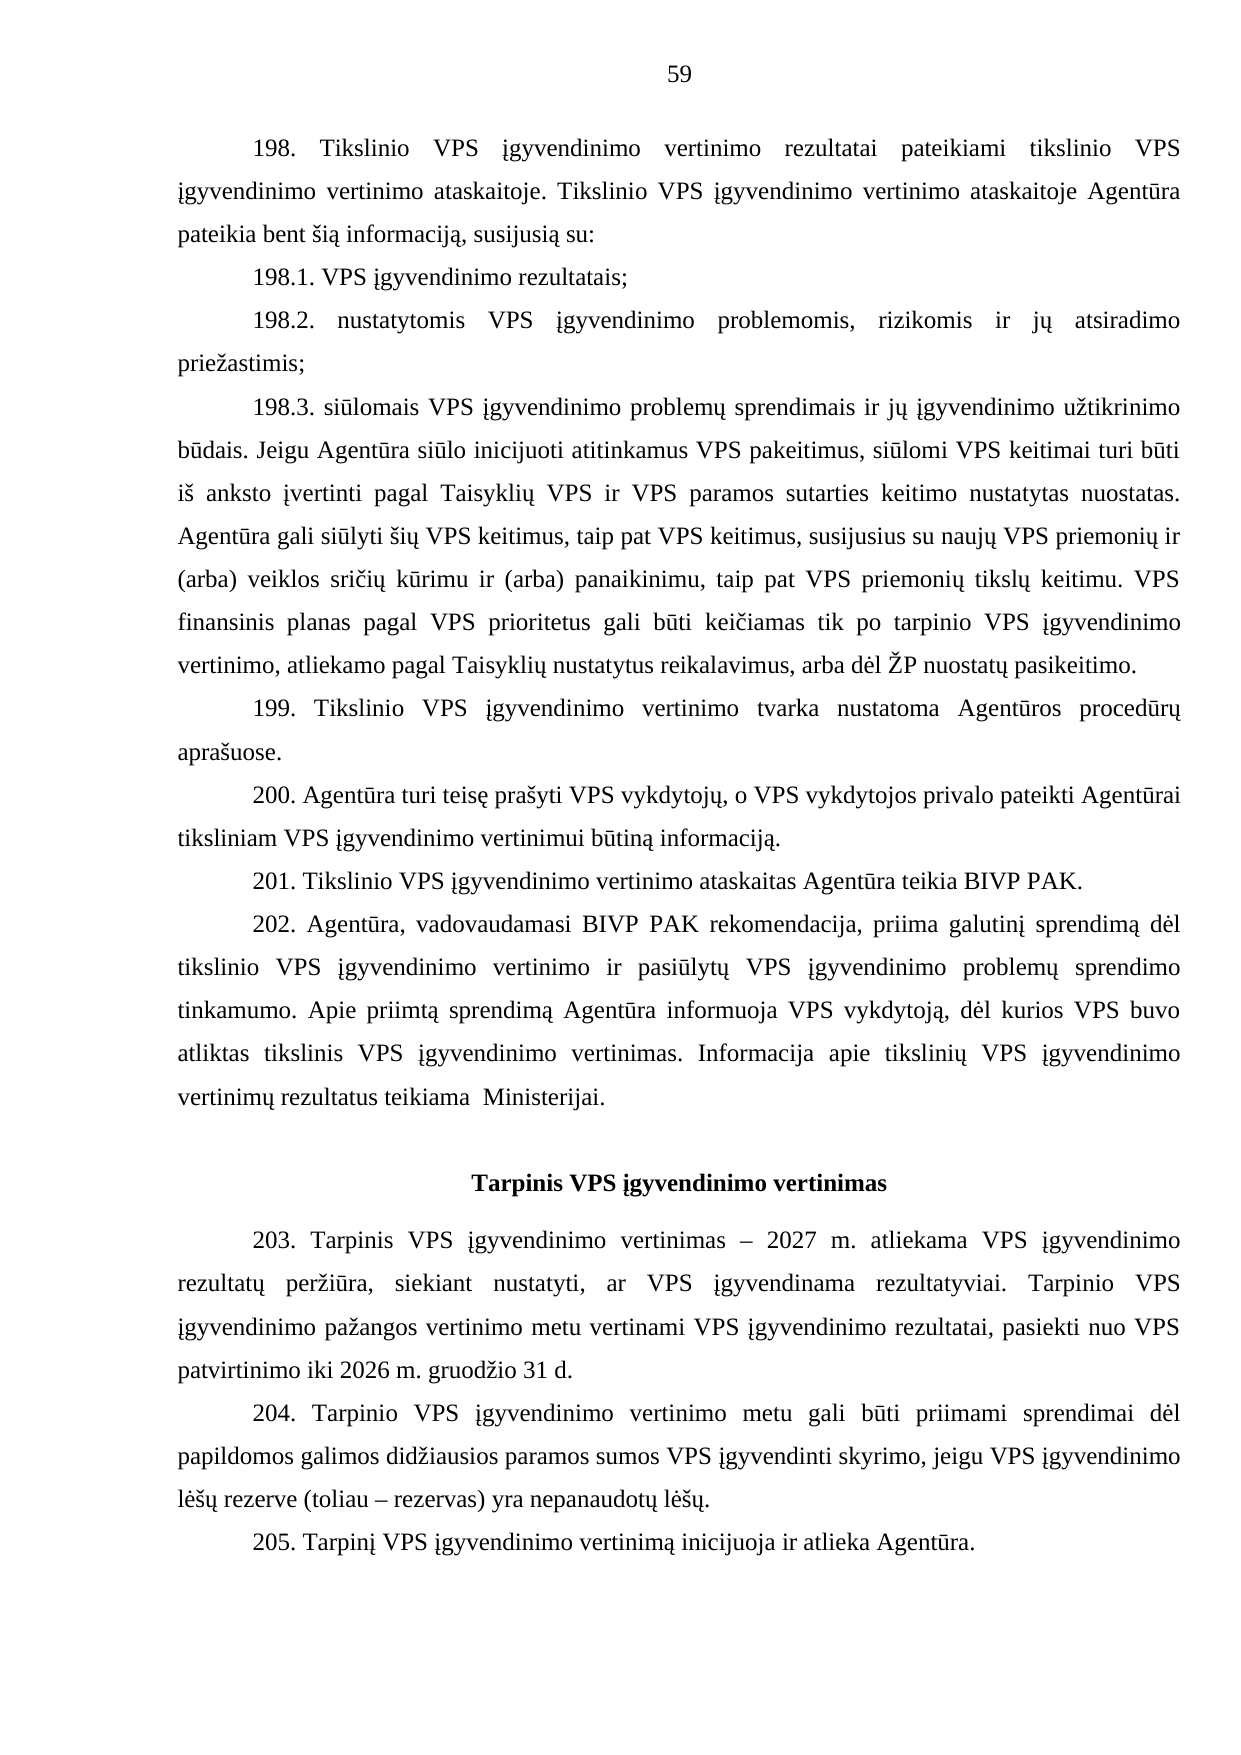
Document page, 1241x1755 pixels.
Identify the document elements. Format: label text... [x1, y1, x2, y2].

text 198.3. siūlomais VPS įgyvendinimo problemų sprendimais ir jų įgyvendinimo užtikrinimo būdais. Jeigu Agentūra siūlo inicijuoti atitinkamus VPS pakeitimus, siūlomi VPS keitimai turi būti iš anksto įvertinti pagal Taisyklių VPS ir VPS paramos sutarties keitimo nustatytas nuostatas. Agentūra gali siūlyti šių VPS keitimus, taip pat VPS keitimus, susijusius su naujų VPS priemonių ir (arba) veiklos sričių kūrimu ir (arba) panaikinimu, taip pat VPS priemonių tikslų keitimu. VPS finansinis planas pagal VPS prioritetus gali būti keičiamas tik po tarpinio VPS įgyvendinimo vertinimo, atliekamo pagal Taisyklių nustatytus reikalavimus, arba dėl ŽP nuostatų pasikeitimo. [177, 392, 1181, 679]
text 200. Agentūra turi teisę prašyti VPS vykdytojų, o VPS vykdytojos privalo pateikti Agentūrai tiksliniam VPS įgyvendinimo vertinimui būtiną informaciją. [177, 780, 1181, 852]
text 198.1. VPS įgyvendinimo rezultatais; [177, 262, 1181, 291]
text 202. Agentūra, vadovaudamasi BIVP PAK rekomendacija, priima galutinį sprendimą dėl tikslinio VPS įgyvendinimo vertinimo ir pasiūlytų VPS įgyvendinimo problemų sprendimo tinkamumo. Apie priimtą sprendimą Agentūra informuoja VPS vykdytoją, dėl kurios VPS buvo atliktas tikslinis VPS įgyvendinimo vertinimas. Informacija apie tikslinių VPS įgyvendinimo vertinimų rezultatus teikiama Ministerijai. [177, 909, 1181, 1110]
text 198. Tikslinio VPS įgyvendinimo vertinimo rezultatai pateikiami tikslinio VPS įgyvendinimo vertinimo ataskaitoje. Tikslinio VPS įgyvendinimo vertinimo ataskaitoje Agentūra pateikia bent šią informaciją, susijusią su: [177, 133, 1181, 248]
text 199. Tikslinio VPS įgyvendinimo vertinimo tvarka nustatoma Agentūros procedūrų aprašuose. [177, 693, 1181, 765]
text Tarpinis VPS įgyvendinimo vertinimas [177, 1168, 1181, 1197]
text 204. Tarpinio VPS įgyvendinimo vertinimo metu gali būti priimami sprendimai dėl papildomos galimos didžiausios paramos sumos VPS įgyvendinti skyrimo, jeigu VPS įgyvendinimo lėšų rezerve (toliau – rezervas) yra nepanaudotų lėšų. [177, 1398, 1181, 1513]
text 198.2. nustatytomis VPS įgyvendinimo problemomis, rizikomis ir jų atsiradimo priežastimis; [177, 305, 1181, 377]
text 205. Tarpinį VPS įgyvendinimo vertinimą inicijuoja ir atlieka Agentūra. [177, 1527, 1181, 1556]
text 203. Tarpinis VPS įgyvendinimo vertinimas – 2027 m. atliekama VPS įgyvendinimo rezultatų peržiūra, siekiant nustatyti, ar VPS įgyvendinama rezultatyviai. Tarpinio VPS įgyvendinimo pažangos vertinimo metu vertinami VPS įgyvendinimo rezultatai, pasiekti nuo VPS patvirtinimo iki 2026 m. gruodžio 31 d. [177, 1225, 1181, 1383]
text 201. Tikslinio VPS įgyvendinimo vertinimo ataskaitas Agentūra teikia BIVP PAK. [177, 866, 1181, 895]
